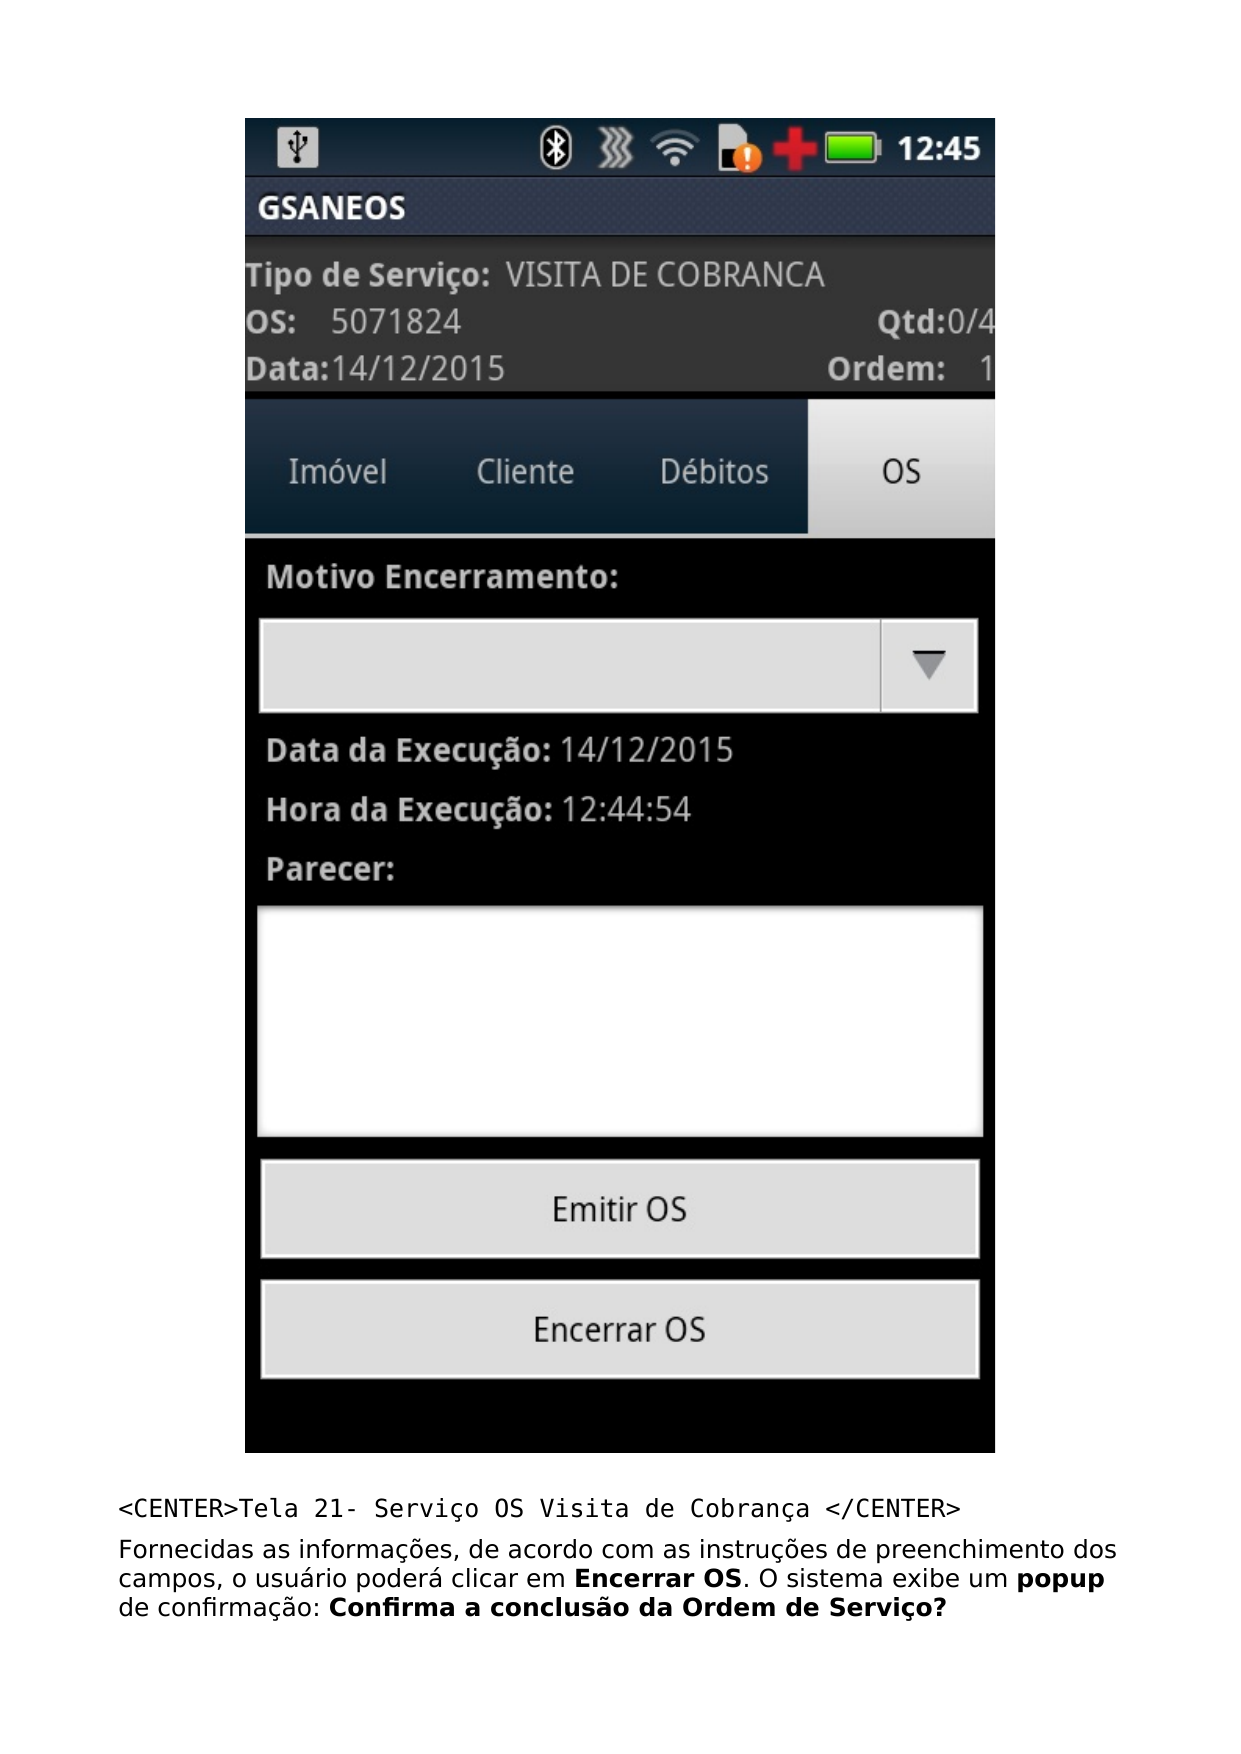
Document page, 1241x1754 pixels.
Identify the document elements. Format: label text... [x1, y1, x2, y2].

text Fornecidas as informações, de acordo com as instruções de preenchimento dos campos, o usuário poderá clicar em Encerrar OS. O sistema exibe um popup de confirmação: Confirma a conclusão da Ordem de Serviço? [118, 1535, 1122, 1623]
text <CENTER>Tela 21- Serviço OS Visita de Cobrança </CENTER> [118, 1494, 1122, 1523]
picture [245, 118, 995, 1453]
